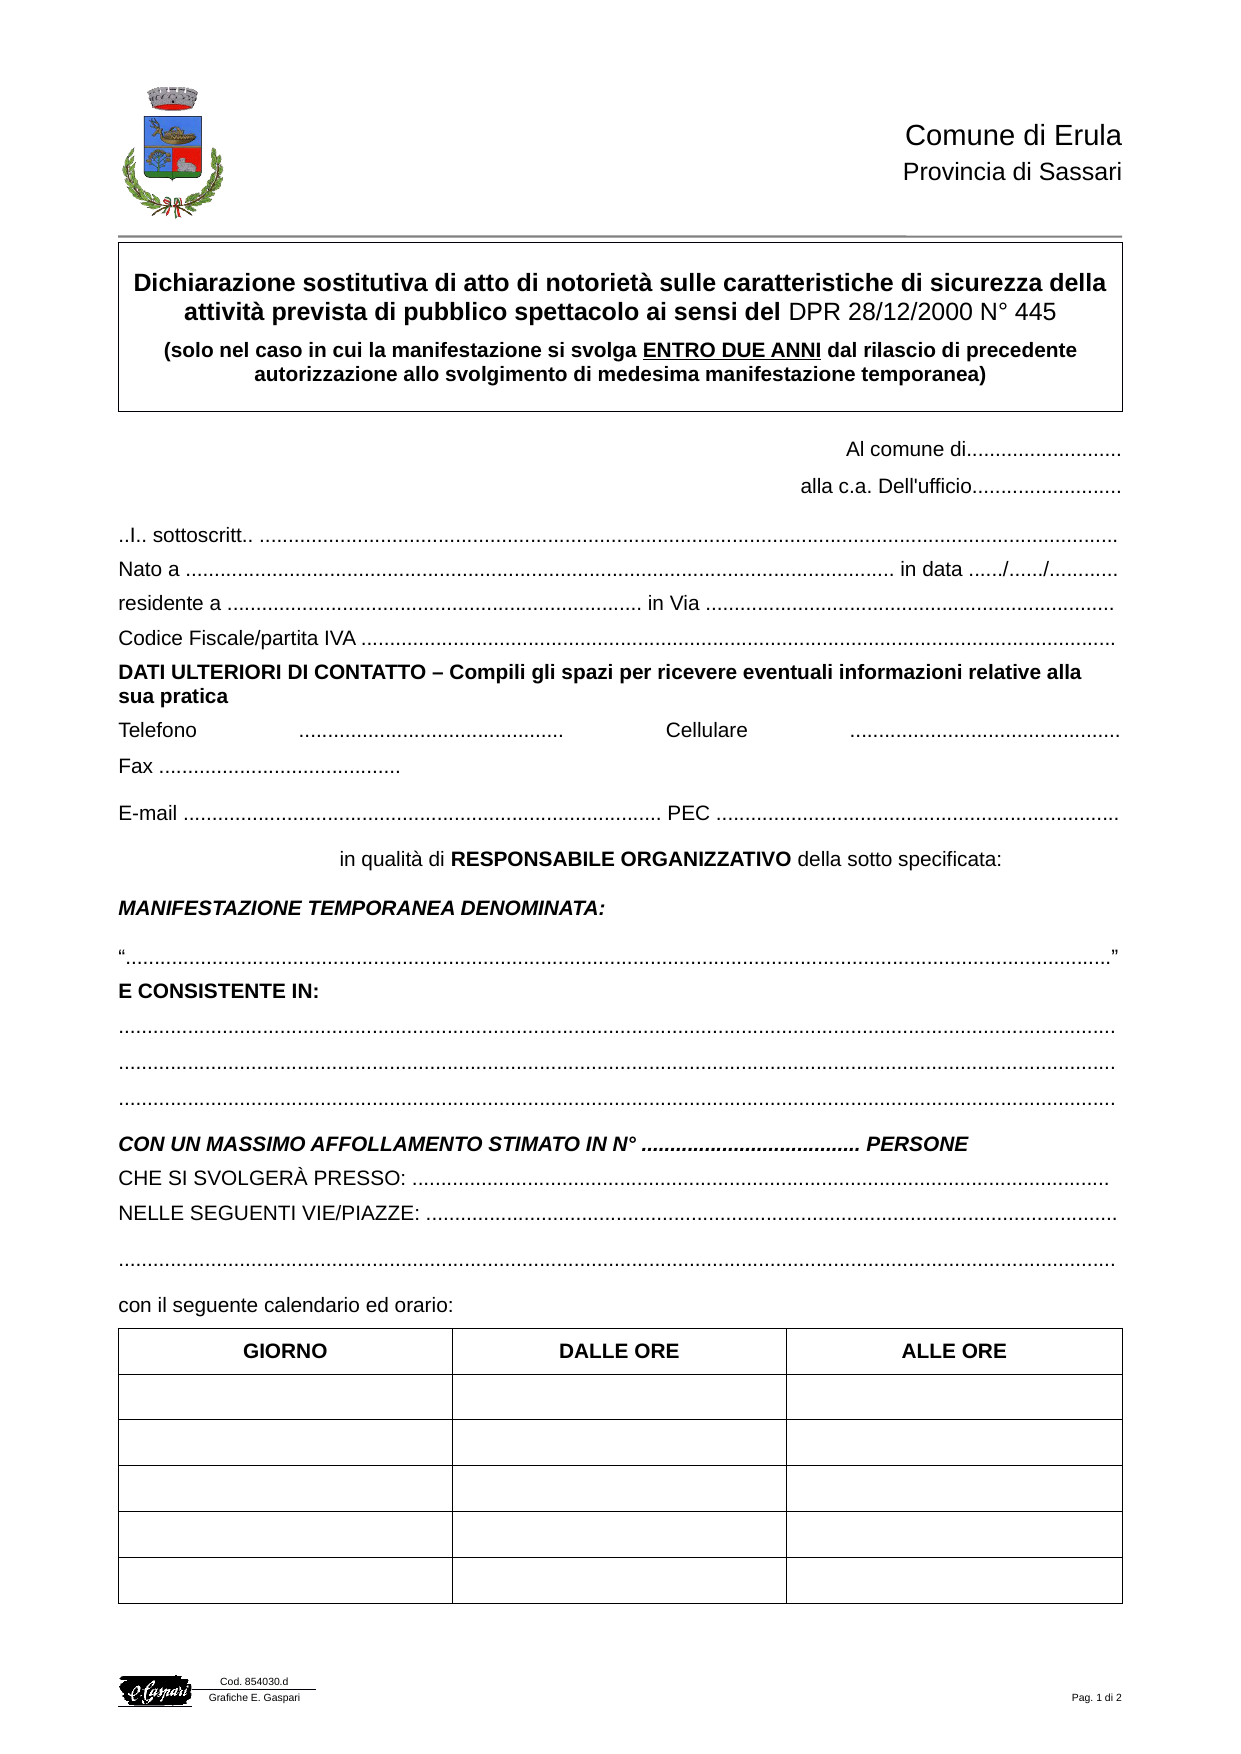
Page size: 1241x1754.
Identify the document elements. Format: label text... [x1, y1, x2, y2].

table_cell [453, 1420, 786, 1465]
table_header DALLE ORE [453, 1329, 786, 1373]
text ..I.. sottoscritt.. ..................................................................................................................................................... [118, 522, 1122, 546]
table_cell [787, 1512, 1122, 1557]
text con il seguente calendario ed orario: [118, 1293, 1122, 1317]
table_cell [119, 1466, 452, 1511]
text ............................................................................................................................................................................. [118, 1247, 1122, 1271]
text Nato a ........................................................................................................................... in data ....../....../............ [118, 557, 1122, 581]
table_cell [787, 1558, 1122, 1603]
table_header ALLE ORE [787, 1329, 1122, 1373]
subtitle MANIFESTAZIONE TEMPORANEA DENOMINATA: [118, 896, 1122, 920]
table_cell [119, 1420, 452, 1465]
table_cell [787, 1466, 1122, 1511]
table_header Dichiarazione sostitutiva di atto di notorietà sulle caratteristiche di sicurezza della attività prevista di pubblico spettacolo ai sensi del DPR 28/12/2000 N° 445 (solo nel caso in cui la manifestazione si svolga ENTRO DUE ANNI dal rilascio di precedente autorizzazione allo svolgimento di medesima manifestazione temporanea) [119, 243, 1122, 411]
table_cell [119, 1375, 452, 1419]
text Comune di Erula [224, 118, 1122, 152]
text residente a ........................................................................ in Via ....................................................................... [118, 591, 1122, 615]
text Codice Fiscale/partita IVA ................................................................................................................................... [118, 626, 1122, 649]
text DATI ULTERIORI DI CONTATTO – Compili gli spazi per ricevere eventuali informazioni relative alla sua pratica [118, 660, 1122, 708]
text Provincia di Sassari [224, 157, 1122, 185]
table_cell [453, 1558, 786, 1603]
subtitle CON UN MASSIMO AFFOLLAMENTO STIMATO IN N° ...................................... PERSONE [118, 1132, 1122, 1156]
text CHE SI SVOLGERÀ PRESSO: ......................................................................................................................... [118, 1166, 1122, 1190]
table_cell [453, 1512, 786, 1557]
text E CONSISTENTE IN: [118, 979, 1122, 1003]
text Al comune di........................... [118, 437, 1122, 461]
table_cell [453, 1466, 786, 1511]
picture [118, 1674, 192, 1706]
table_cell [787, 1375, 1122, 1419]
text ....................................................................................................................................................................................................................................................................................................................................................................................................................................................................................................................................... [118, 1014, 1122, 1109]
text Telefono .............................................. Cellulare ............................................... Fax .......................................... [118, 718, 1122, 778]
table_cell [119, 1512, 452, 1557]
text NELLE SEGUENTI VIE/PIAZZE: ........................................................................................................................ [118, 1201, 1122, 1224]
text E-mail ................................................................................... PEC ...................................................................... [118, 801, 1122, 824]
text in qualità di RESPONSABILE ORGANIZZATIVO della sotto specificata: [266, 847, 1122, 871]
table_cell [453, 1375, 786, 1419]
table_cell [787, 1420, 1122, 1465]
picture [122, 87, 224, 219]
text alla c.a. Dell'ufficio.......................... [118, 473, 1122, 497]
table_header GIORNO [119, 1329, 452, 1373]
table_cell [119, 1558, 452, 1603]
text “...........................................................................................................................................................................” [118, 945, 1122, 969]
